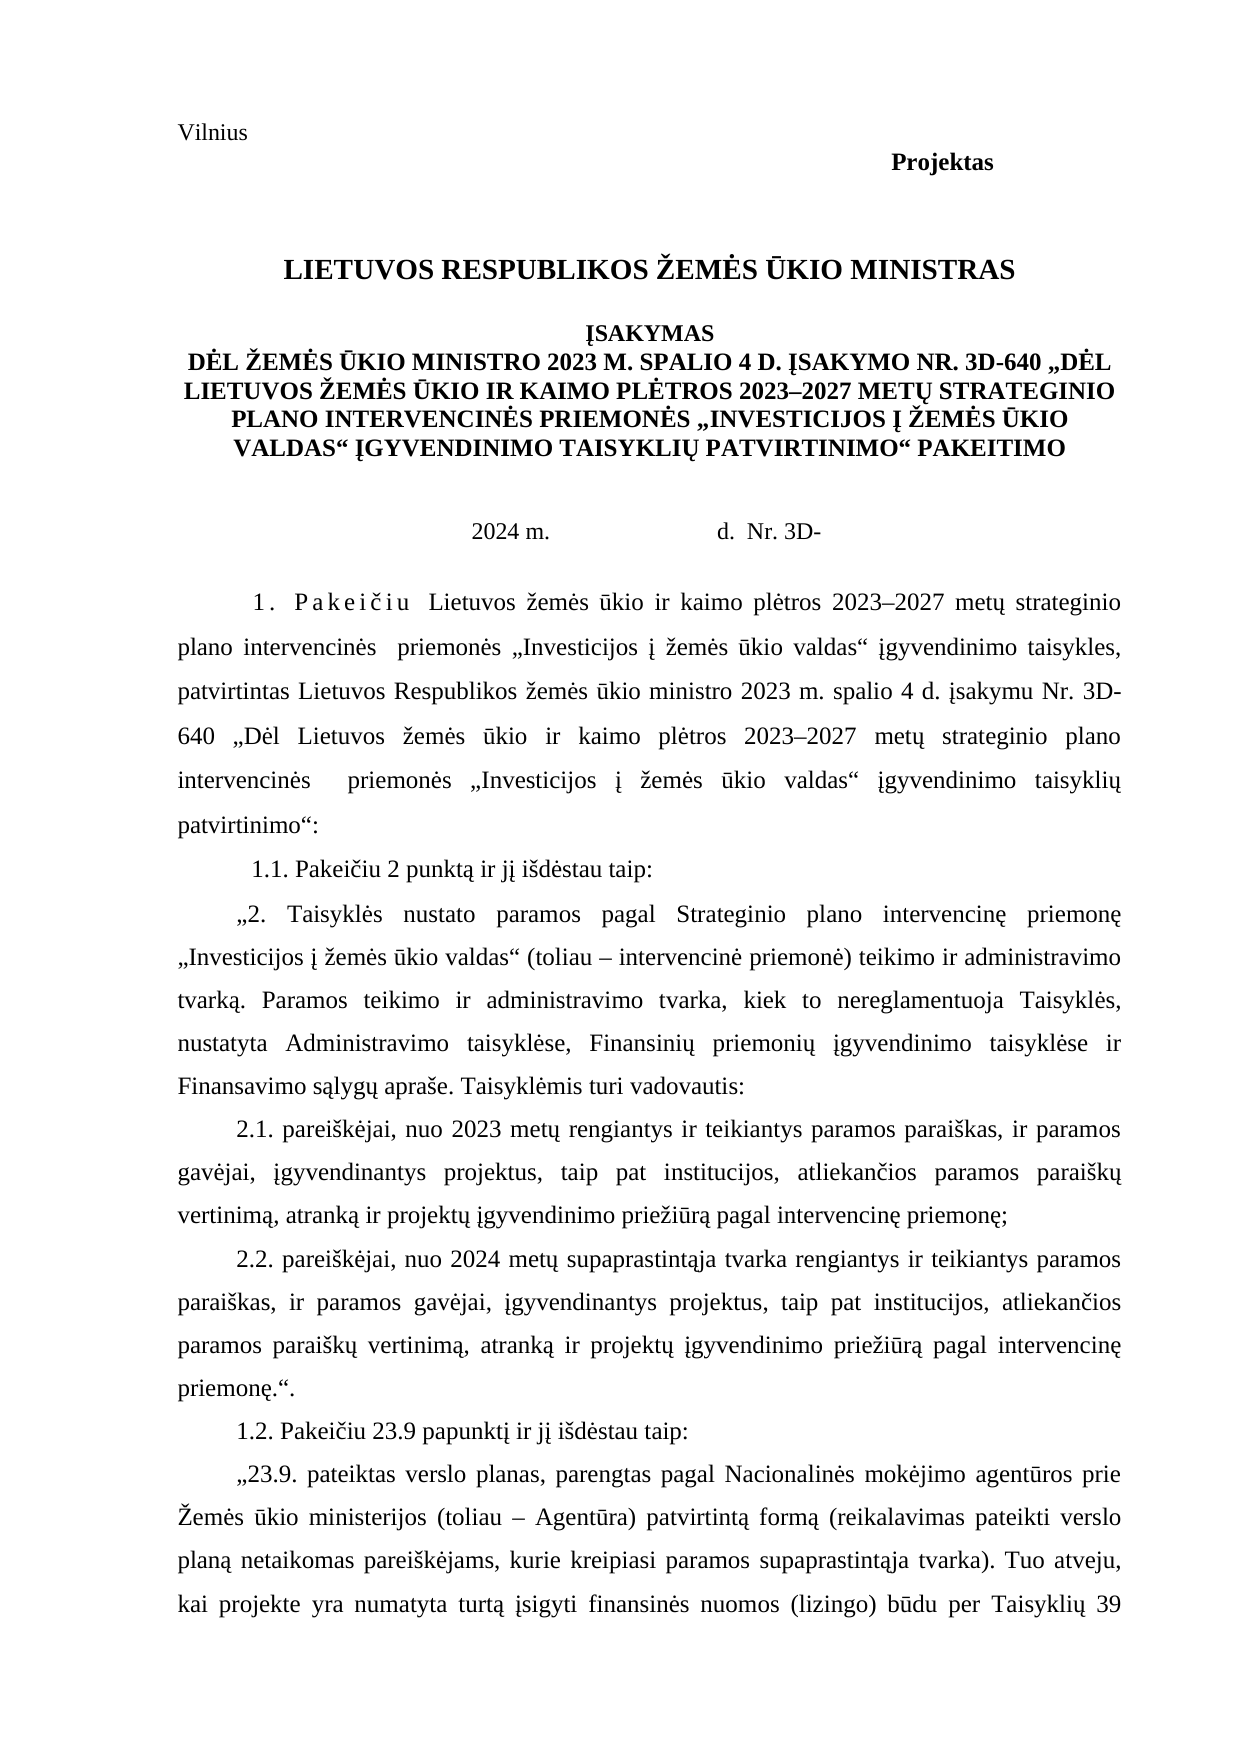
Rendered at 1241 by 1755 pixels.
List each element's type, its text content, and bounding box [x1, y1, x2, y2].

text ĮSAKYMAS [177, 319, 1122, 347]
text 2.2. pareiškėjai, nuo 2024 metų supaprastintąja tvarka rengiantys ir teikiantys paramos paraiškas, ir paramos gavėjai, įgyvendinantys projektus, taip pat institucijos, atliekančios paramos paraiškų vertinimą, atranką ir projektų įgyvendinimo priežiūrą pagal intervencinę priemonę.“. [177, 1244, 1122, 1402]
text „23.9. pateiktas verslo planas, parengtas pagal Nacionalinės mokėjimo agentūros prie Žemės ūkio ministerijos (toliau – Agentūra) patvirtintą formą (reikalavimas pateikti verslo planą netaikomas pareiškėjams, kurie kreipiasi paramos supaprastintąja tvarka). Tuo atveju, kai projekte yra numatyta turtą įsigyti finansinės nuomos (lizingo) būdu per Taisyklių 39 [177, 1459, 1122, 1617]
text 2024 m. d. Nr. 3D- [177, 517, 1122, 545]
text 2.1. pareiškėjai, nuo 2023 metų rengiantys ir teikiantys paramos paraiškas, ir paramos gavėjai, įgyvendinantys projektus, taip pat institucijos, atliekančios paramos paraiškų vertinimą, atranką ir projektų įgyvendinimo priežiūrą pagal intervencinę priemonę; [177, 1114, 1122, 1229]
text Projektas [777, 147, 1122, 176]
text Vilnius [177, 118, 248, 146]
text DĖL ŽEMĖS ŪKIO MINISTRO 2023 M. SPALIO 4 D. ĮSAKYMO NR. 3D-640 „DĖL LIETUVOS ŽEMĖS ŪKIO IR KAIMO PLĖTROS 2023–2027 METŲ STRATEGINIO PLANO INTERVENCINĖS PRIEMONĖS „INVESTICIJOS Į ŽEMĖS ŪKIO VALDAS“ ĮGYVENDINIMO TAISYKLIŲ PATVIRTINIMO“ PAKEITIMO [177, 347, 1122, 462]
text LIETUVOS RESPUBLIKOS ŽEMĖS ŪKIO MINISTRAS [177, 252, 1122, 286]
text 1. Pakeičiu Lietuvos žemės ūkio ir kaimo plėtros 2023–2027 metų strateginio plano intervencinės priemonės „Investicijos į žemės ūkio valdas“ įgyvendinimo taisykles, patvirtintas Lietuvos Respublikos žemės ūkio ministro 2023 m. spalio 4 d. įsakymu Nr. 3D-640 „Dėl Lietuvos žemės ūkio ir kaimo plėtros 2023–2027 metų strateginio plano intervencinės priemonės „Investicijos į žemės ūkio valdas“ įgyvendinimo taisyklių patvirtinimo“: [177, 587, 1122, 838]
text „2. Taisyklės nustato paramos pagal Strateginio plano intervencinę priemonę „Investicijos į žemės ūkio valdas“ (toliau – intervencinė priemonė) teikimo ir administravimo tvarką. Paramos teikimo ir administravimo tvarka, kiek to nereglamentuoja Taisyklės, nustatyta Administravimo taisyklėse, Finansinių priemonių įgyvendinimo taisyklėse ir Finansavimo sąlygų apraše. Taisyklėmis turi vadovautis: [177, 899, 1122, 1100]
text 1.1. Pakeičiu 2 punktą ir jį išdėstau taip: [177, 854, 1122, 883]
text 1.2. Pakeičiu 23.9 papunktį ir jį išdėstau taip: [177, 1416, 1122, 1445]
